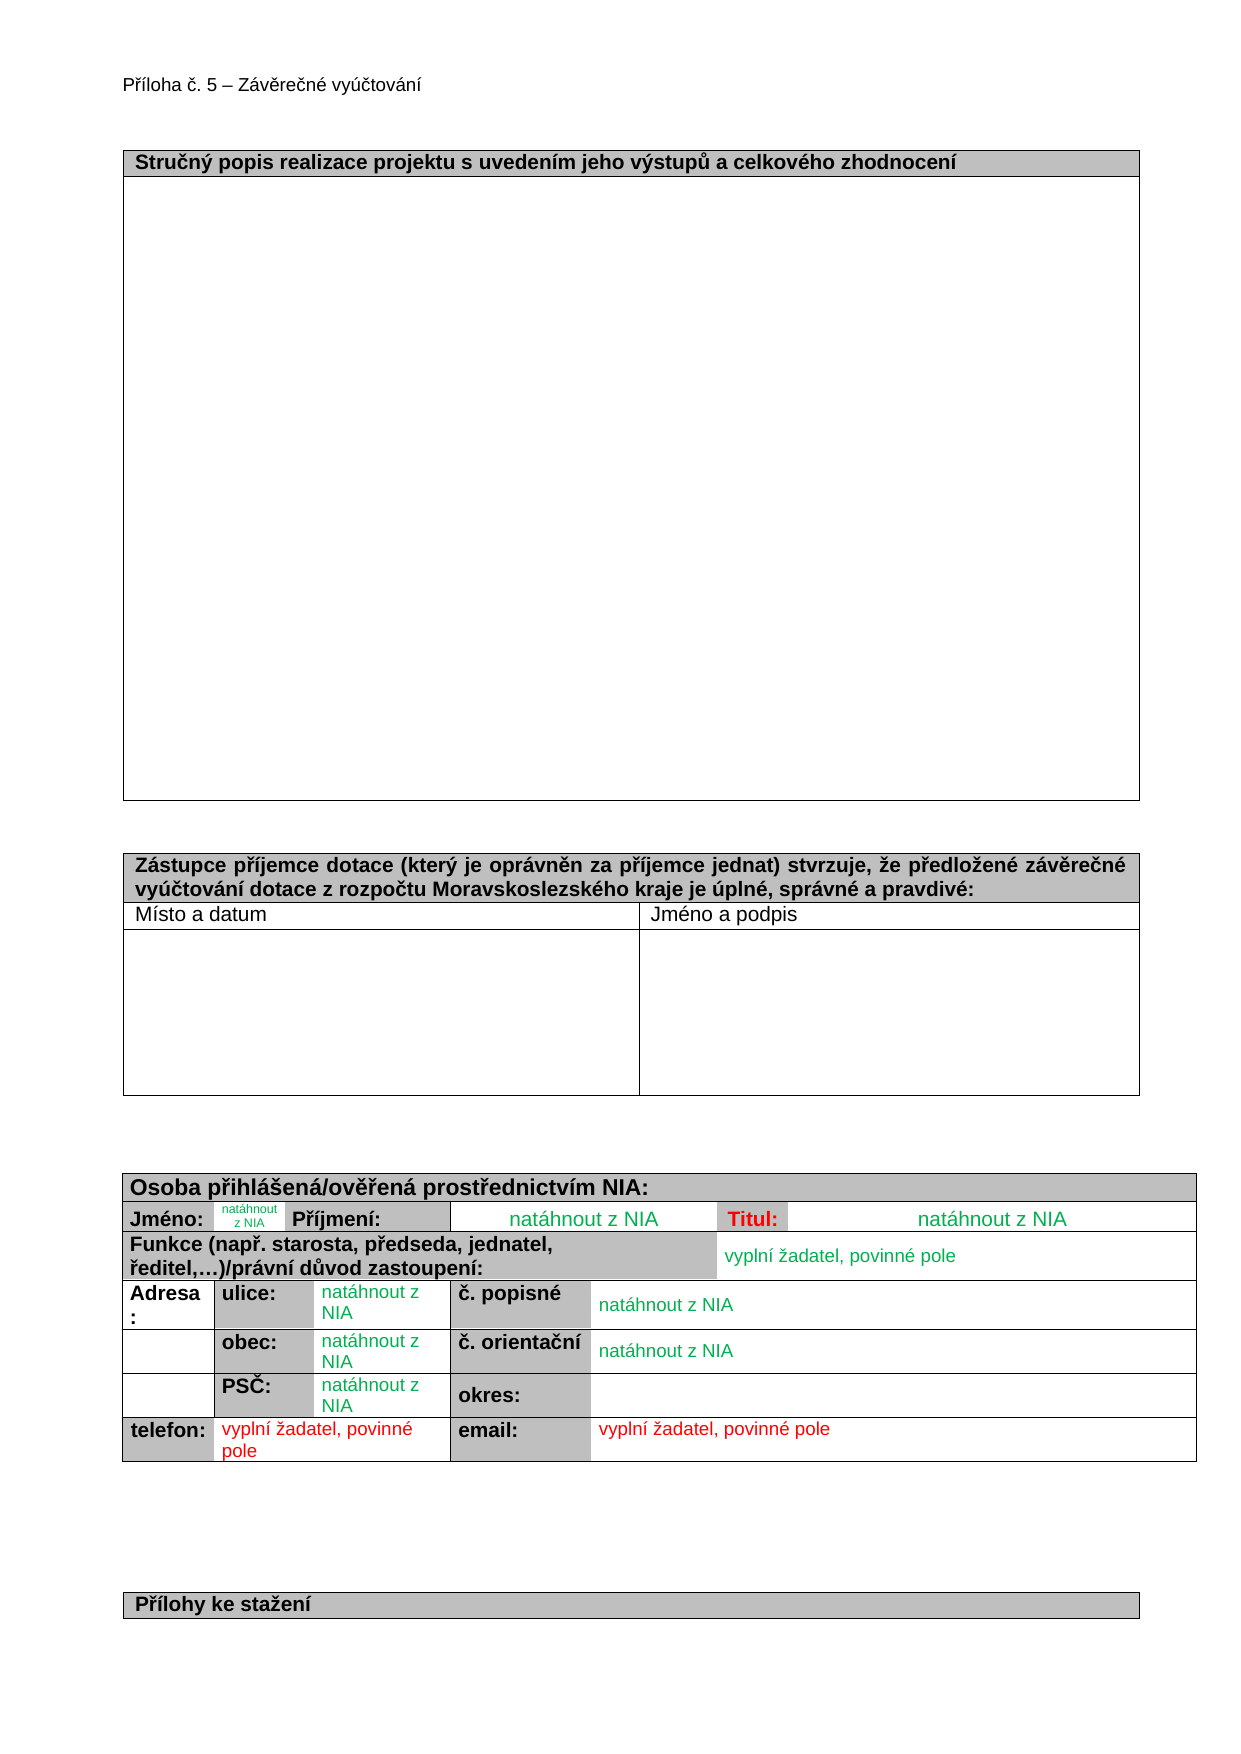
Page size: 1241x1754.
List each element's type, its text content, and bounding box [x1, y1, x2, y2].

table_cell č. orientační [451, 1330, 591, 1373]
table_cell [698, 1374, 720, 1417]
table_cell [634, 1374, 655, 1417]
table_cell natáhnout z NIA [788, 1202, 1196, 1231]
table_header Osoba přihlášená/ověřená prostřednictvím NIA: [123, 1174, 1196, 1201]
table_cell Jméno a podpis [640, 903, 1139, 928]
table_cell [763, 1374, 812, 1417]
table_cell [720, 1374, 741, 1417]
table_cell PSČ: [215, 1374, 314, 1417]
table_cell [741, 1374, 762, 1417]
table_cell [187, 1330, 214, 1373]
table_cell [187, 1374, 214, 1417]
table_cell Místo a datum [124, 903, 639, 928]
table_cell [640, 930, 1139, 1094]
table_cell [124, 177, 1139, 800]
table_cell [834, 1374, 856, 1417]
table_cell telefon: [123, 1418, 214, 1461]
table_cell natáhnout z NIA [314, 1330, 450, 1373]
table_cell [123, 1374, 187, 1417]
table_cell obec: [215, 1330, 314, 1373]
table_cell Jméno: [123, 1202, 214, 1231]
table_cell natáhnout z NIA [314, 1281, 450, 1328]
table_cell Funkce (např. starosta, předseda, jednatel, ředitel,…)/právní důvod zastoupení: [123, 1232, 717, 1279]
table_cell [123, 1330, 187, 1373]
table_cell [856, 1374, 877, 1417]
table_cell [591, 1374, 613, 1417]
table_cell [677, 1374, 698, 1417]
table_cell natáhnout z NIA [314, 1374, 450, 1417]
table_cell natáhnout z NIA [214, 1202, 284, 1231]
table_cell Adresa: [123, 1281, 214, 1328]
table_cell natáhnout z NIA [591, 1330, 1196, 1373]
table_cell natáhnout z NIA [451, 1202, 717, 1231]
table_cell email: [451, 1418, 591, 1461]
table_cell Příjmení: [285, 1202, 450, 1231]
table_header Přílohy ke stažení [124, 1593, 1139, 1618]
table_cell [655, 1374, 677, 1417]
table_cell okres: [451, 1374, 591, 1417]
table_cell [813, 1374, 834, 1417]
table_cell [613, 1374, 634, 1417]
table_cell ulice: [215, 1281, 314, 1328]
table_cell [877, 1374, 1196, 1417]
table_cell Stručný popis realizace projektu s uvedením jeho výstupů a celkového zhodnocení [124, 151, 1139, 176]
table_cell natáhnout z NIA [591, 1281, 1196, 1328]
table_cell [124, 930, 639, 1094]
table_cell Titul: [717, 1202, 788, 1231]
table_header Zástupce příjemce dotace (který je oprávněn za příjemce jednat) stvrzuje, že předložené závěrečné vyúčtování dotace z rozpočtu Moravskoslezského kraje je úplné, správné a pravdivé: [124, 854, 1139, 902]
table_cell vyplní žadatel, povinné pole [214, 1418, 450, 1461]
table_cell vyplní žadatel, povinné pole [717, 1232, 1196, 1279]
table_cell č. popisné [451, 1281, 591, 1328]
table_cell vyplní žadatel, povinné pole [591, 1418, 1196, 1461]
